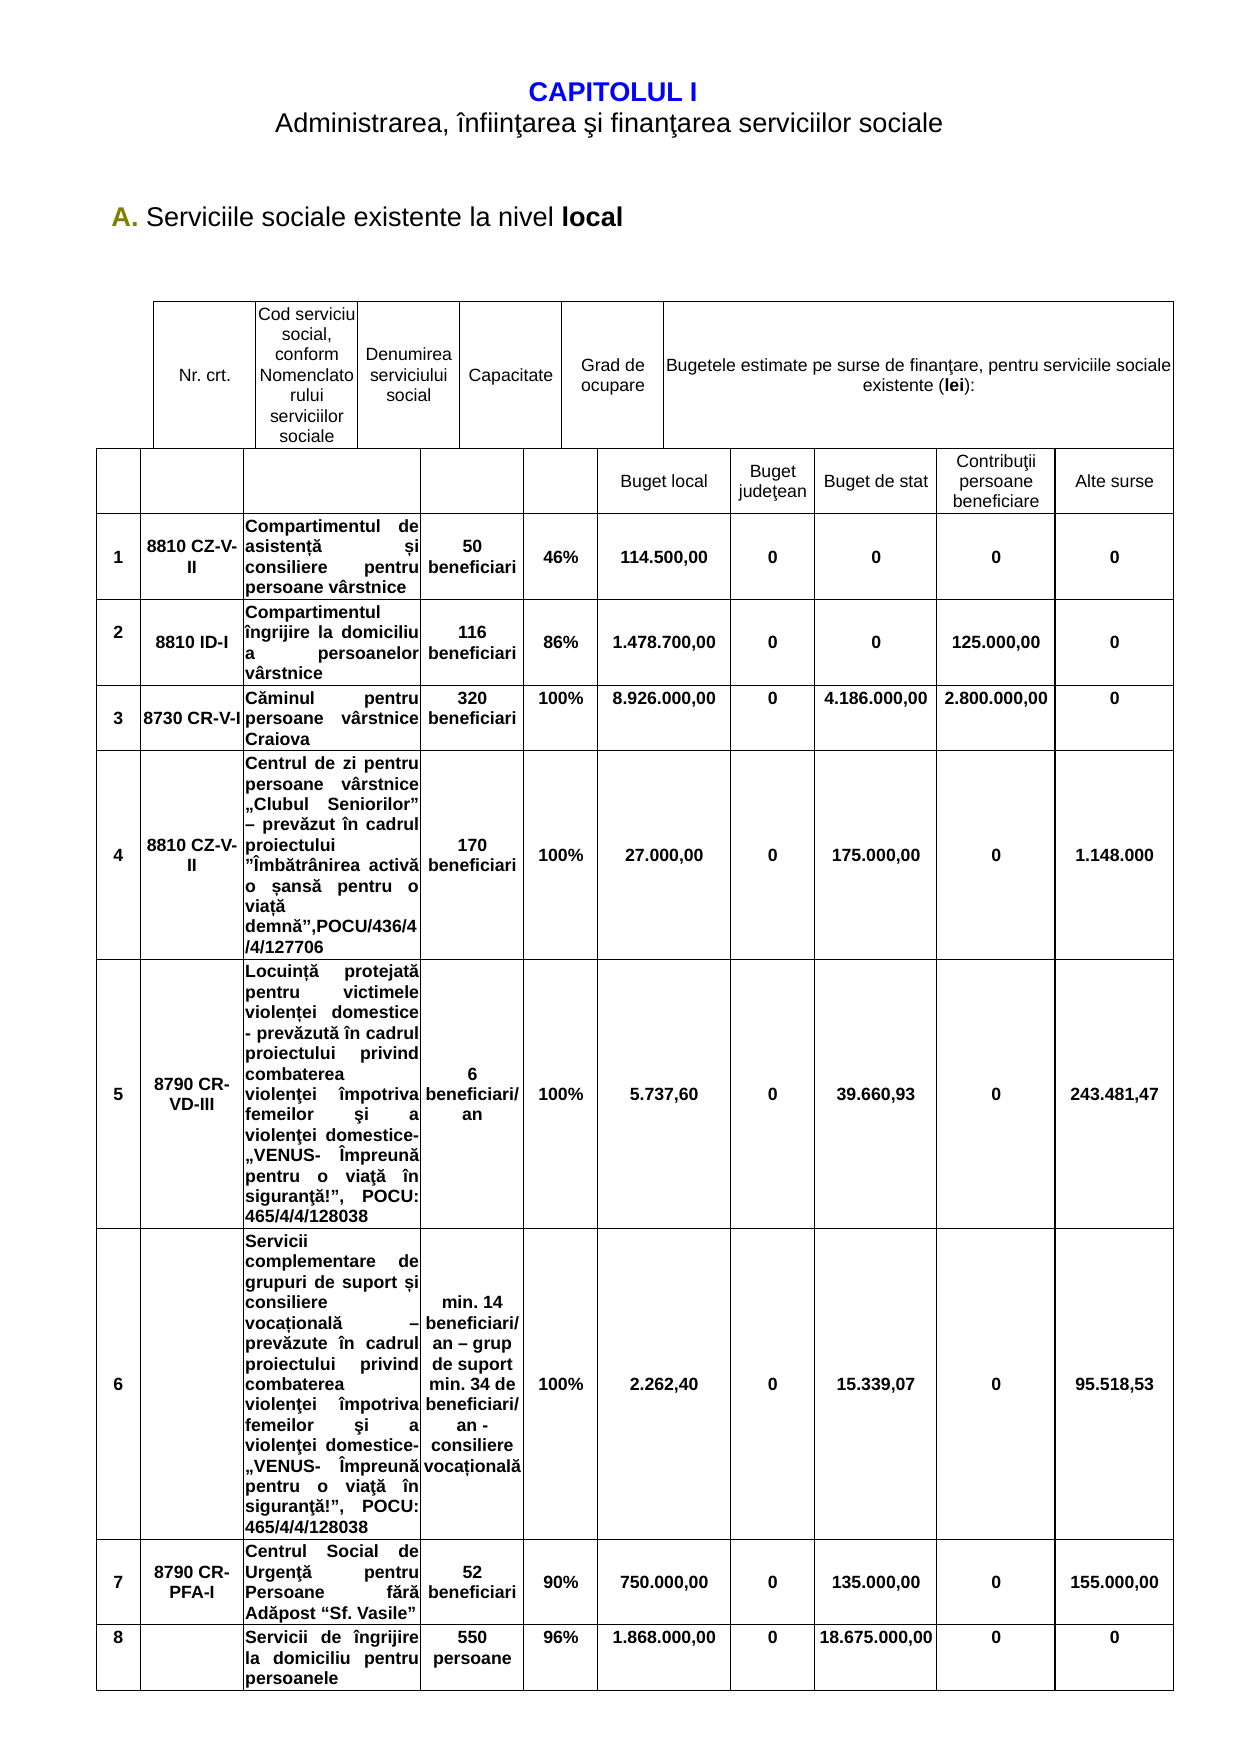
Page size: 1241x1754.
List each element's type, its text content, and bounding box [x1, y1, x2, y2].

table_cell 0 [731, 1625, 814, 1690]
table_cell [421, 449, 523, 513]
table_cell [141, 449, 243, 513]
table_header [1055, 263, 1174, 301]
table_cell min. 14 beneficiari/an – grup de suport min. 34 de beneficiari/an - consiliere vocațională [421, 1229, 523, 1538]
table_cell 100% [524, 960, 597, 1228]
table_cell Capacitate [460, 302, 561, 448]
table_cell 5.737,60 [598, 960, 730, 1228]
table_cell 50 beneficiari [421, 514, 523, 599]
table_cell 1 [97, 514, 140, 599]
table_header [421, 263, 524, 301]
table_cell [97, 449, 140, 513]
table_cell 1.868.000,00 [598, 1625, 730, 1690]
table_cell Locuință protejată pentru victimele violenței domestice - prevăzută în cadrul proiectului privind combaterea violenţei împotriva femeilor şi a violenţei domestice- „VENUS- Împreună pentru o viaţă în siguranţă!”, POCU: 465/4/4/128038 [244, 960, 420, 1228]
table_header [524, 263, 598, 301]
table_cell Contribuţii persoane beneficiare [937, 449, 1054, 513]
text CAPITOLUL I Administrarea, înfiinţarea şi finanţarea serviciilor sociale [89, 76, 1137, 138]
table_cell Centrul Social de Urgenţă pentru Persoane fără Adăpost “Sf. Vasile” [244, 1540, 420, 1624]
table_cell Bugetele estimate pe surse de finanţare, pentru serviciile sociale existente (lei): [664, 302, 1173, 448]
table_cell 8790 CR-VD-III [141, 960, 243, 1228]
table_cell 135.000,00 [815, 1540, 936, 1624]
table_cell 4.186.000,00 [815, 686, 936, 750]
table_cell Compartimentul de asistență și consiliere pentru persoane vârstnice [244, 514, 420, 599]
table_cell 39.660,93 [815, 960, 936, 1228]
table_cell [52, 301, 153, 448]
table_cell [52, 513, 96, 599]
table_cell Centrul de zi pentru persoane vârstnice „Clubul Seniorilor” – prevăzut în cadrul proiectului ”Îmbătrânirea activă o șansă pentru o viață demnă’’,POCU/436/4/4/127706 [244, 751, 420, 958]
table_cell 0 [937, 960, 1054, 1228]
table_cell Denumirea serviciului social [358, 302, 459, 448]
table_cell Buget de stat [815, 449, 936, 513]
table_cell 0 [731, 600, 814, 685]
table_header [937, 263, 1055, 301]
table_cell 46% [524, 514, 597, 599]
table_cell 8790 CR-PFA-I [141, 1540, 243, 1624]
table_cell 15.339,07 [815, 1229, 936, 1538]
table_cell 0 [1056, 1625, 1173, 1690]
table_cell 0 [731, 1540, 814, 1624]
table_cell 8810 CZ-V-II [141, 514, 243, 599]
table_cell 0 [731, 960, 814, 1228]
table_cell 18.675.000,00 [815, 1625, 936, 1690]
table_cell 0 [937, 1625, 1054, 1690]
table_cell 100% [524, 751, 597, 958]
table_cell 170 beneficiari [421, 751, 523, 958]
table_cell 2.262,40 [598, 1229, 730, 1538]
table_cell 8810 CZ-V-II [141, 751, 243, 958]
table_cell 155.000,00 [1056, 1540, 1173, 1624]
table_cell 1.478.700,00 [598, 600, 730, 685]
table_cell Compartimentul îngrijire la domiciliu a persoanelor vârstnice [244, 600, 420, 685]
table_cell 0 [731, 514, 814, 599]
table_cell 114.500,00 [598, 514, 730, 599]
table_cell 3 [97, 686, 140, 750]
table_cell [52, 599, 96, 685]
table_cell 116 beneficiari [421, 600, 523, 685]
table_cell 8810 ID-I [141, 600, 243, 685]
table_cell [244, 449, 420, 513]
table_cell 0 [1056, 514, 1173, 599]
table_header [96, 263, 140, 301]
table_header [140, 263, 243, 301]
table_cell Buget judeţean [731, 449, 814, 513]
table_cell 0 [1056, 686, 1173, 750]
table_cell 8730 CR-V-I [141, 686, 243, 750]
table_cell 0 [937, 1540, 1054, 1624]
table_cell 0 [815, 600, 936, 685]
table_cell 7 [97, 1540, 140, 1624]
table_header [598, 263, 730, 301]
table_cell 27.000,00 [598, 751, 730, 958]
table_cell 175.000,00 [815, 751, 936, 958]
table_cell 2.800.000,00 [937, 686, 1054, 750]
table_cell [52, 750, 96, 958]
table_cell Grad de ocupare [562, 302, 663, 448]
table_cell 2 [97, 600, 140, 685]
table_cell Servicii complementare de grupuri de suport și consiliere vocațională – prevăzute în cadrul proiectului privind combaterea violenţei împotriva femeilor şi a violenţei domestice- „VENUS- Împreună pentru o viaţă în siguranţă!”, POCU: 465/4/4/128038 [244, 1229, 420, 1538]
table_cell 100% [524, 686, 597, 750]
table_cell 6 beneficiari/an [421, 960, 523, 1228]
table_cell Servicii de îngrijire la domiciliu pentru persoanele [244, 1625, 420, 1690]
table_cell 96% [524, 1625, 597, 1690]
table_cell [52, 1624, 96, 1690]
table_cell 243.481,47 [1056, 960, 1173, 1228]
table_cell 1.148.000 [1056, 751, 1173, 958]
table_cell 6 [97, 1229, 140, 1538]
text A. Serviciile sociale existente la nivel local [89, 201, 1137, 232]
table_cell 0 [815, 514, 936, 599]
table_cell [52, 1539, 96, 1624]
table_cell 100% [524, 1229, 597, 1538]
table_cell 125.000,00 [937, 600, 1054, 685]
table_cell [52, 685, 96, 750]
table_cell 750.000,00 [598, 1540, 730, 1624]
table_cell 0 [937, 751, 1054, 958]
table_cell [52, 959, 96, 1228]
table_cell Căminul pentru persoane vârstnice Craiova [244, 686, 420, 750]
table_cell 8 [97, 1625, 140, 1690]
table_cell 0 [731, 1229, 814, 1538]
table_cell 0 [1056, 600, 1173, 685]
table_cell 86% [524, 600, 597, 685]
table_header [244, 263, 421, 301]
table_cell 320 beneficiari [421, 686, 523, 750]
table_cell 0 [937, 514, 1054, 599]
table_cell [52, 448, 96, 513]
table_cell 5 [97, 960, 140, 1228]
table_cell Nr. crt. [154, 302, 255, 448]
table_cell [141, 1229, 243, 1538]
table_cell 8.926.000,00 [598, 686, 730, 750]
table_cell 95.518,53 [1056, 1229, 1173, 1538]
table_cell Cod serviciu social, conform Nomenclatorului serviciilor sociale [256, 302, 357, 448]
table_cell [52, 1228, 96, 1538]
table_header [730, 263, 815, 301]
table_cell 550 persoane [421, 1625, 523, 1690]
table_cell 52 beneficiari [421, 1540, 523, 1624]
table_cell [524, 449, 597, 513]
table_cell 0 [731, 686, 814, 750]
table_cell 0 [731, 751, 814, 958]
table_cell Buget local [598, 449, 730, 513]
table_cell [141, 1625, 243, 1690]
table_cell 90% [524, 1540, 597, 1624]
table_header [815, 263, 937, 301]
table_header [52, 263, 96, 301]
table_cell 0 [937, 1229, 1054, 1538]
table_cell 4 [97, 751, 140, 958]
table_cell Alte surse [1056, 449, 1173, 513]
